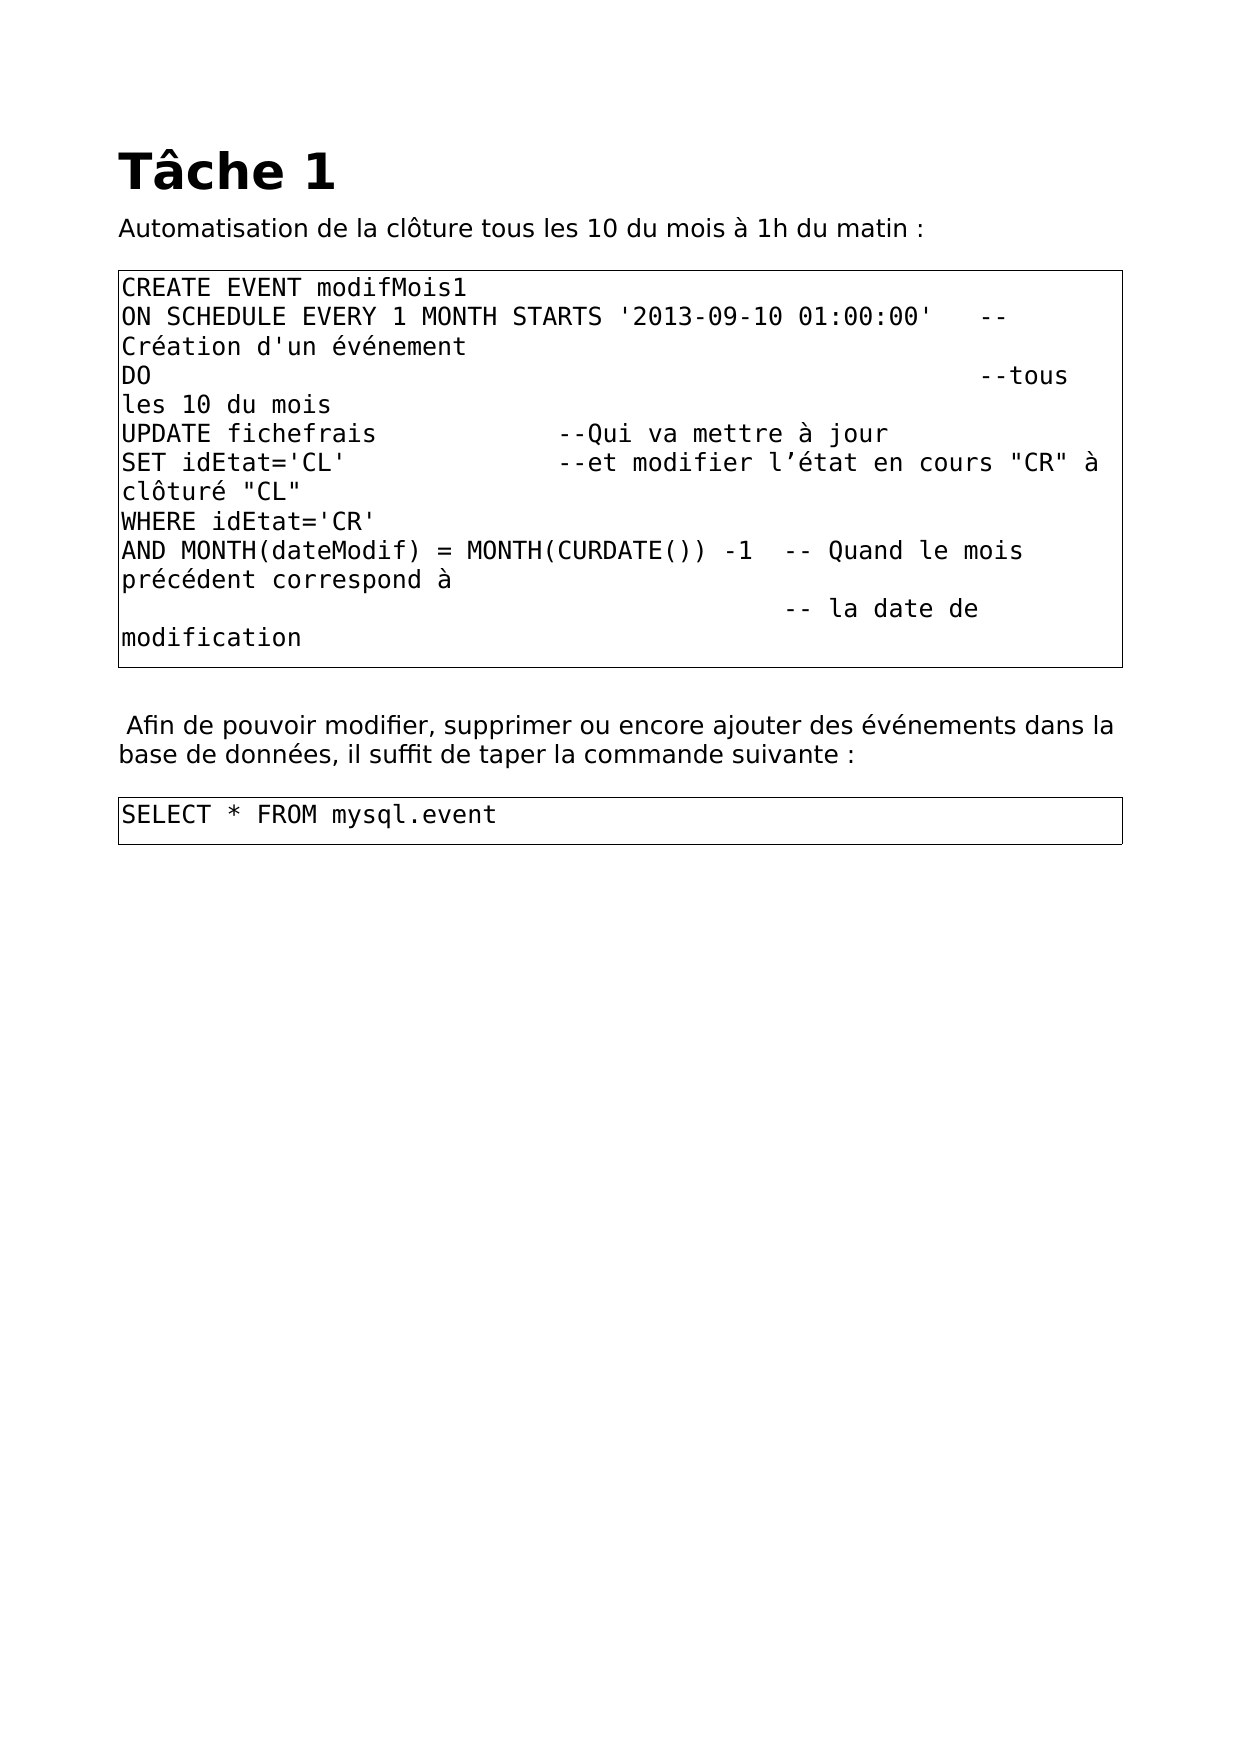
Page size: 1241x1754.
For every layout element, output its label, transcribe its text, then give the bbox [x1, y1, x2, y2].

table_header SELECT * FROM mysql.event [119, 798, 1122, 844]
text Automatisation de la clôture tous les 10 du mois à 1h du matin : [118, 214, 1122, 243]
text Afin de pouvoir modifier, supprimer ou encore ajouter des événements dans la base de données, il suffit de taper la commande suivante : [118, 682, 1122, 769]
subtitle Tâche 1 [118, 143, 1122, 201]
table_header CREATE EVENT modifMois1 ON SCHEDULE EVERY 1 MONTH STARTS '2013-09-10 01:00:00' --Création d'un événement DO --tous les 10 du mois UPDATE fichefrais --Qui va mettre à jour SET idEtat='CL' --et modifier l’état en cours "CR" à clôturé "CL" WHERE idEtat='CR' AND MONTH(dateModif) = MONTH(CURDATE()) -1 -- Quand le mois précédent correspond à -- la date de modification [119, 271, 1122, 667]
